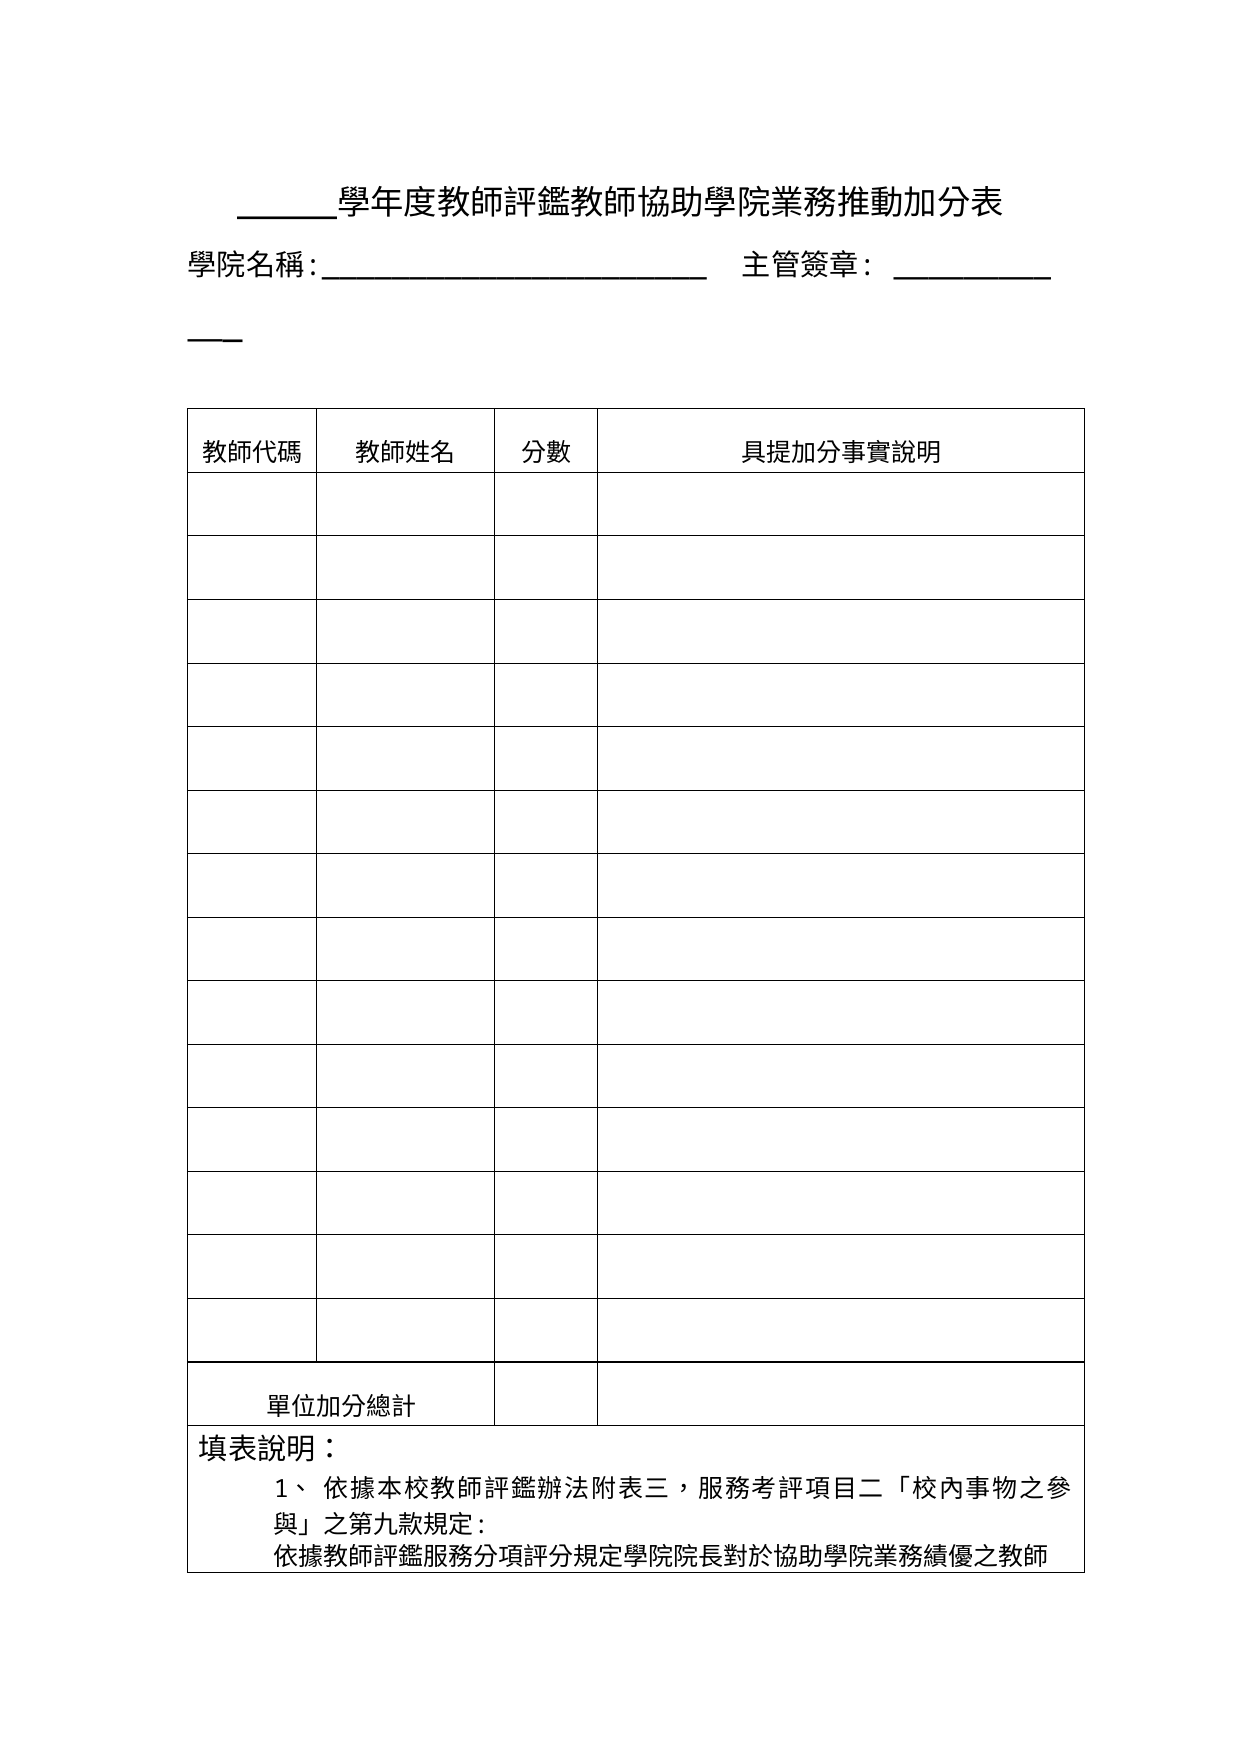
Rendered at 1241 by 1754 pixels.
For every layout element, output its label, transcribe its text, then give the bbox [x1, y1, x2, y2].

table_cell [188, 536, 316, 599]
table_cell [598, 473, 1084, 535]
table_cell [495, 918, 597, 980]
table_cell [598, 918, 1084, 980]
table_cell [188, 1108, 316, 1171]
table_cell [317, 727, 494, 789]
table_cell [188, 727, 316, 789]
table_cell [598, 1172, 1084, 1234]
table_cell [598, 791, 1084, 853]
table_cell [188, 1172, 316, 1234]
table_cell [598, 600, 1084, 662]
table_cell [188, 1045, 316, 1107]
table_cell [188, 1235, 316, 1298]
table_cell [598, 727, 1084, 789]
table_cell [495, 664, 597, 726]
table_cell [495, 1235, 597, 1298]
table_cell [317, 1235, 494, 1298]
table_cell [317, 536, 494, 599]
table_cell [495, 981, 597, 1044]
table_cell [598, 854, 1084, 917]
table_header 教師代碼 [188, 409, 316, 472]
table_cell [598, 1045, 1084, 1107]
table_cell [495, 1299, 597, 1361]
table_cell [188, 1299, 316, 1361]
table_cell [317, 854, 494, 917]
table_cell 單位加分總計 [188, 1363, 494, 1425]
table_cell [317, 473, 494, 535]
table_cell [188, 854, 316, 917]
table_header 分數 [495, 409, 597, 472]
table_cell [598, 1235, 1084, 1298]
table_cell [188, 473, 316, 535]
table_cell [317, 918, 494, 980]
table_cell [495, 600, 597, 662]
table_cell [495, 1172, 597, 1234]
table_cell [317, 600, 494, 662]
table_cell [598, 536, 1084, 599]
table_header 具提加分事實說明 [598, 409, 1084, 472]
table_cell [598, 981, 1084, 1044]
table_cell [495, 854, 597, 917]
table_cell [495, 1045, 597, 1107]
table_cell [598, 1363, 1084, 1425]
table_cell 填表說明： 依據本校教師評鑑辦法附表三，服務考評項目二「校內事物之參與」之第九款規定: 依據教師評鑑服務分項評分規定學院院長對於協助學院業務績優之教師得予加分，每位教師最多以加4分為限。每學院之加分總數不得超過該學院所屬系數之8倍。通識教育委員會主任委員對於協助通識教育業務績優之教師得予加分，每位教師最多以加4分為限，加分總數比照學院之加分總數(採最低數)。 敬請 貴主管盡速填妥本表，並將填妥之紙本表擲交人事室彙整陳核。 [188, 1426, 1084, 1572]
table_cell [188, 600, 316, 662]
table_cell [598, 1299, 1084, 1361]
table_cell [317, 791, 494, 853]
table_cell [317, 1172, 494, 1234]
table_cell [317, 1299, 494, 1361]
text _____學年度教師評鑑教師協助學院業務推動加分表 [187, 158, 1053, 221]
text 學院名稱:______________________ 主管簽章: ____________ [187, 221, 1053, 346]
table_cell [317, 1108, 494, 1171]
table_cell [495, 727, 597, 789]
table_cell [598, 664, 1084, 726]
table_header 教師姓名 [317, 409, 494, 472]
table_cell [495, 536, 597, 599]
table_cell [188, 664, 316, 726]
table_cell [495, 791, 597, 853]
table_cell [317, 1045, 494, 1107]
table_cell [188, 918, 316, 980]
table_cell [317, 664, 494, 726]
table_cell [317, 981, 494, 1044]
table_cell [495, 1108, 597, 1171]
table_cell [188, 981, 316, 1044]
table_cell [188, 791, 316, 853]
table_cell [495, 473, 597, 535]
table_cell [598, 1108, 1084, 1171]
table_cell [495, 1363, 597, 1425]
